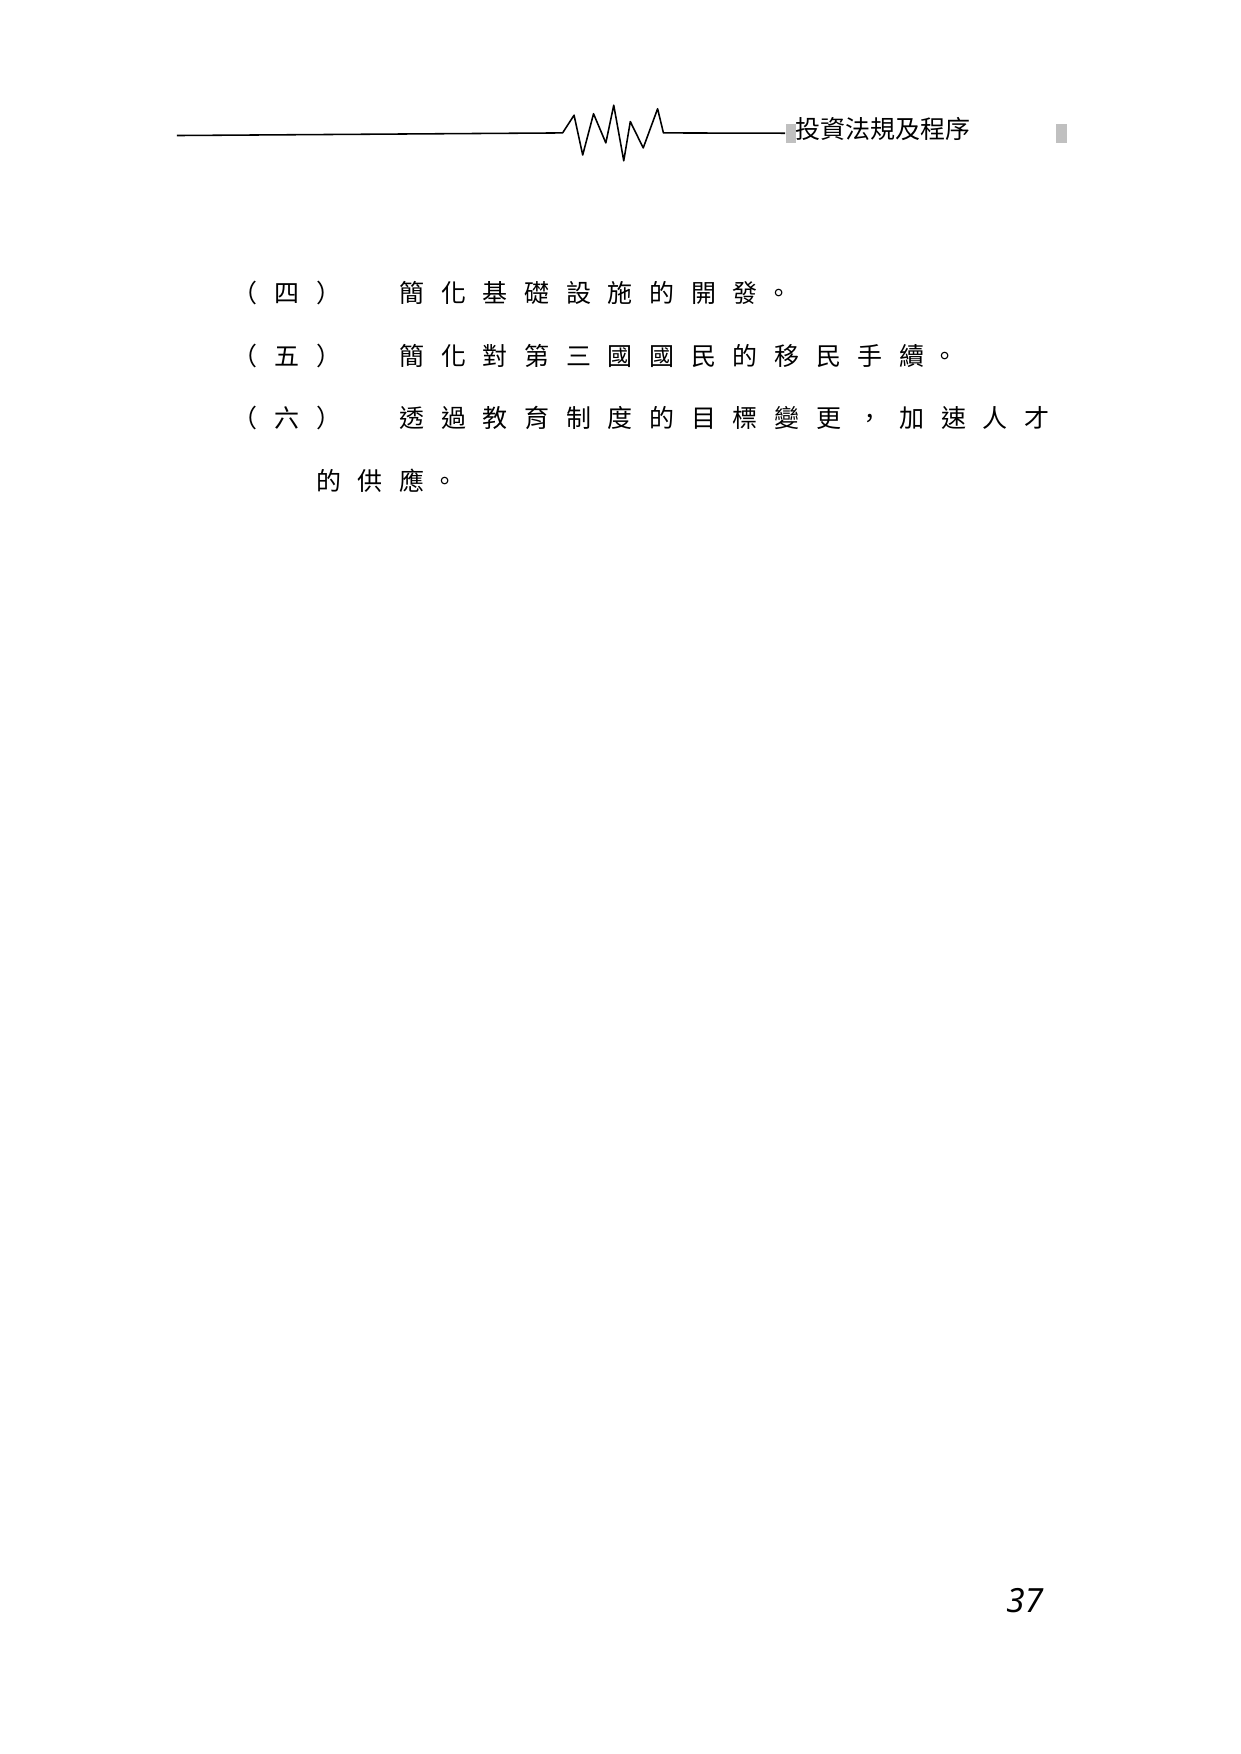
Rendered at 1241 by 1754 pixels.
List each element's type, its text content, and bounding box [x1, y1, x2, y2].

text （五） 簡化對第三國國民的移民手續。 [207, 313, 1058, 375]
text （四） 簡化基礎設施的開發。 [207, 250, 1058, 313]
text （六） 透過教育制度的目標變更，加速人才的供應。 [207, 375, 1058, 500]
